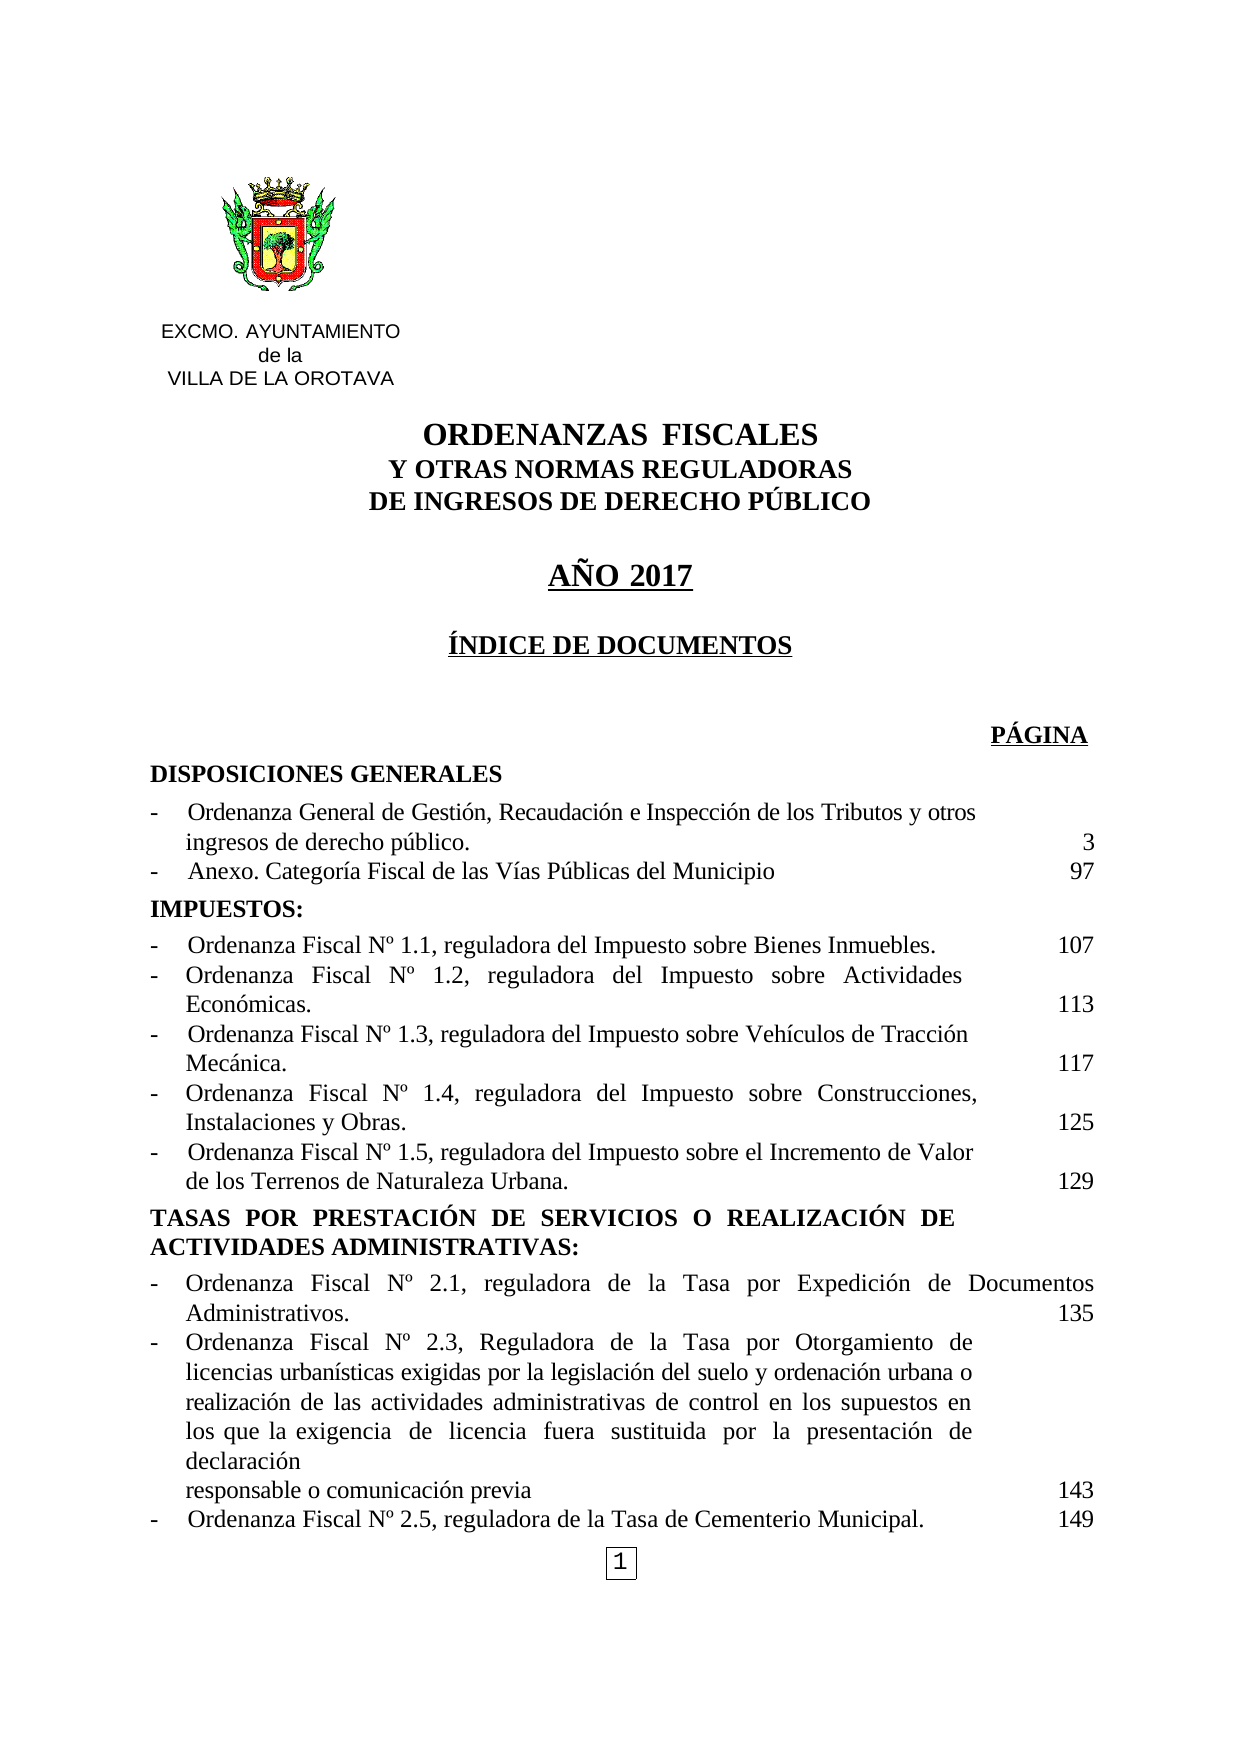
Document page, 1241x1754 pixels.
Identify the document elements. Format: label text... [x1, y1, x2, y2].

text responsable o comunicación previa 143 [185, 1475, 1107, 1504]
list Ordenanza Fiscal Nº 1.3, reguladora del Impuesto sobre Vehículos de Tracción [150, 1019, 1107, 1048]
list Ordenanza General de Gestión, Recaudación e Inspección de los Tributos y otros [150, 797, 1107, 826]
list Ordenanza Fiscal Nº 1.5, reguladora del Impuesto sobre el Incremento de Valor [150, 1137, 1107, 1166]
list Anexo. Categoría Fiscal de las Vías Públicas del Municipio 97 [150, 856, 1107, 885]
list Ordenanza Fiscal Nº 1.4, reguladora del Impuesto sobre Construcciones, Instalaciones y Obras. 125 [150, 1078, 1096, 1136]
text DISPOSICIONES GENERALES [150, 759, 1107, 788]
text Mecánica. 117 [185, 1048, 1107, 1077]
text ÍNDICE DE DOCUMENTOS [446, 629, 794, 660]
list Ordenanza Fiscal Nº 1.2, reguladora del Impuesto sobre Actividades Económicas. 113 [150, 960, 1096, 1018]
text de la [158, 343, 403, 366]
list Ordenanza Fiscal Nº 1.1, reguladora del Impuesto sobre Bienes Inmuebles. 107 [150, 930, 1107, 959]
text TASAS POR PRESTACIÓN DE SERVICIOS O REALIZACIÓN DE ACTIVIDADES ADMINISTRATIVAS: [150, 1203, 1107, 1261]
list Ordenanza Fiscal Nº 2.1, reguladora de la Tasa por Expedición de Documentos Administrativos. 135 [150, 1268, 1096, 1327]
text EXCMO. AYUNTAMIENTO [158, 319, 403, 342]
picture [221, 177, 336, 291]
text PÁGINA [990, 720, 1107, 749]
text ingresos de derecho público. 3 [185, 827, 1107, 856]
subtitle ORDENANZAS FISCALES [158, 416, 1082, 453]
subtitle AÑO 2017 [446, 557, 794, 594]
text Y OTRAS NORMAS REGULADORAS DE INGRESOS DE DERECHO PÚBLICO [366, 453, 874, 517]
list Ordenanza Fiscal Nº 2.3, Reguladora de la Tasa por Otorgamiento de licencias urbanísticas exigidas por la legislación del suelo y ordenación urbana o realización de las actividades administrativas de control en los supuestos en los que la exigencia de licencia fuera sustituida por la presentación de declaración [150, 1327, 973, 1474]
text IMPUESTOS: [150, 894, 1107, 923]
list Ordenanza Fiscal Nº 2.5, reguladora de la Tasa de Cementerio Municipal. 149 [150, 1504, 1107, 1533]
text VILLA DE LA OROTAVA [158, 367, 403, 390]
text de los Terrenos de Naturaleza Urbana. 129 [185, 1166, 1107, 1195]
